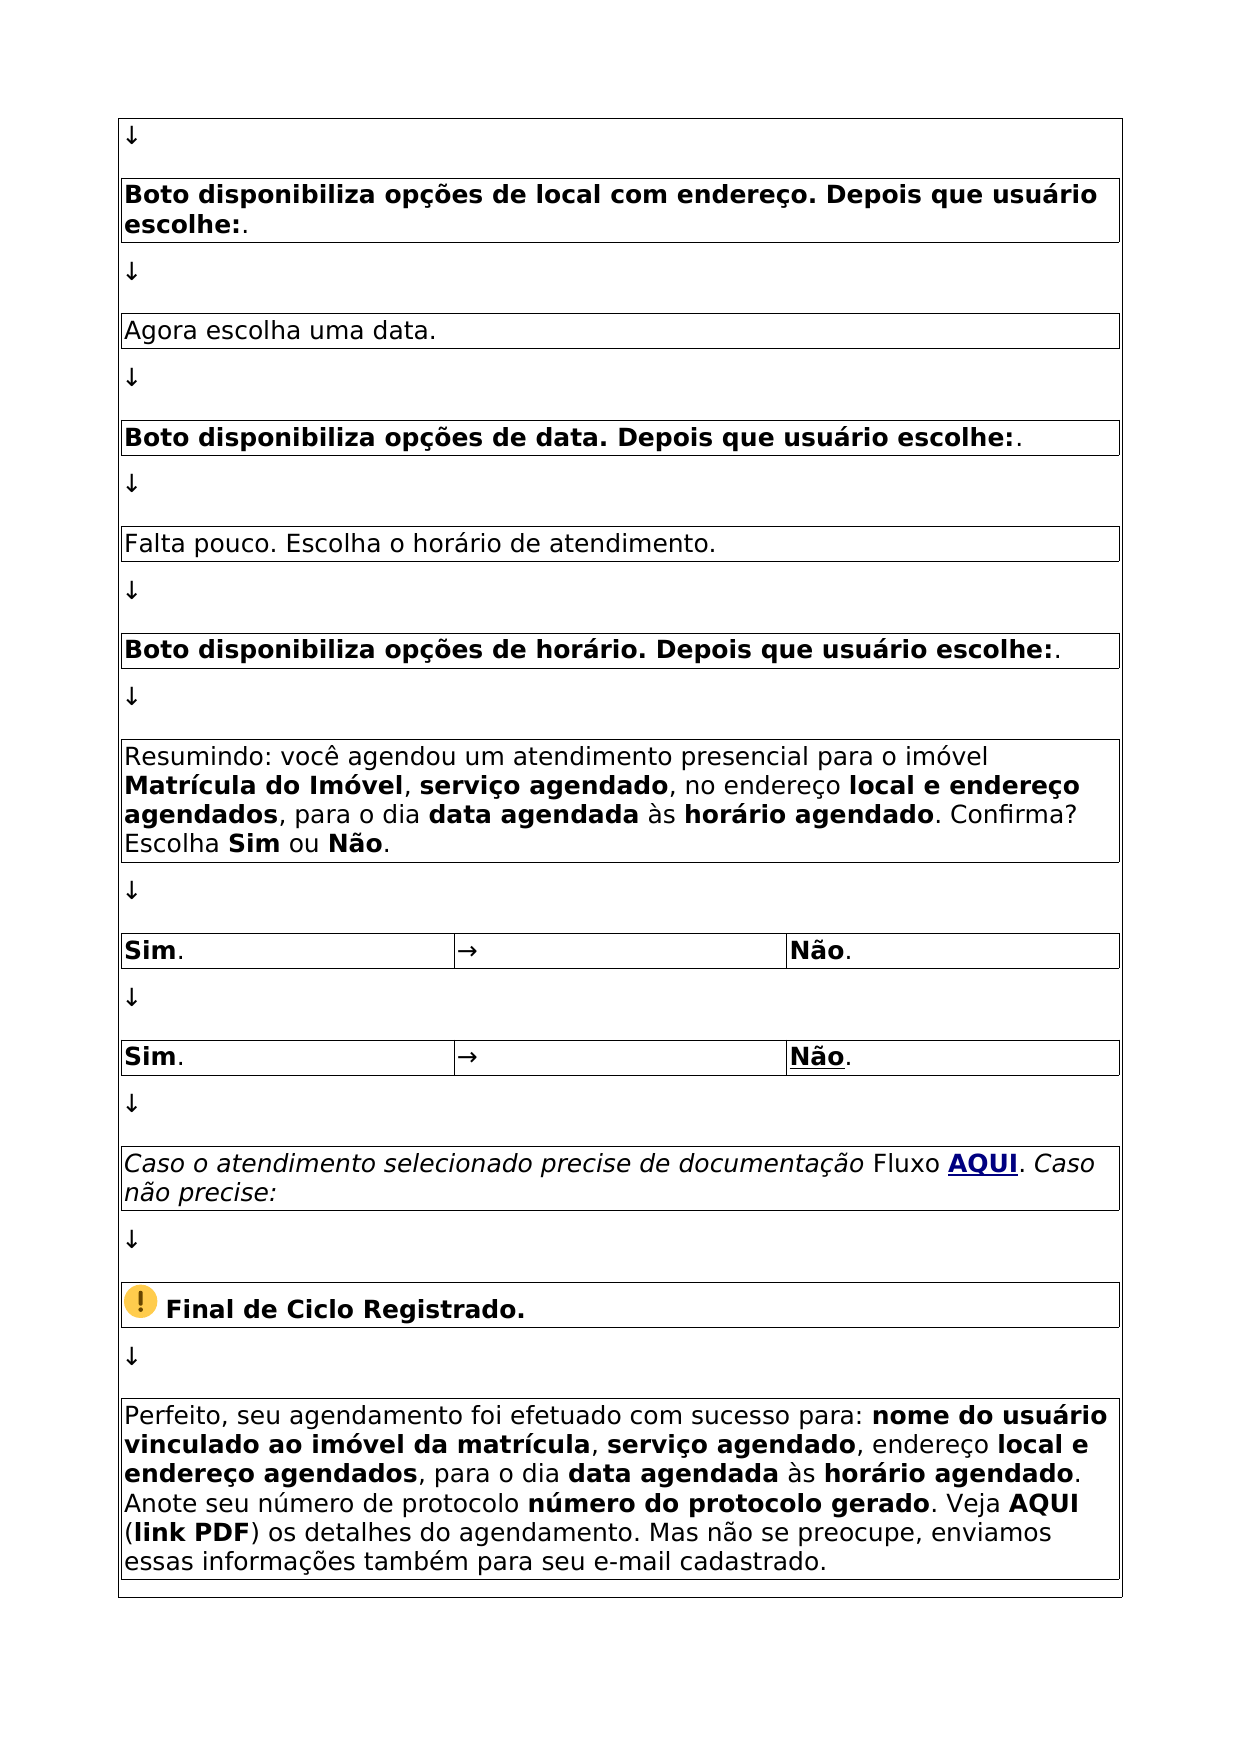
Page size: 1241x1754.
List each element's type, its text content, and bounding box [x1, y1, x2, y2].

table_header Final de Ciclo Registrado. [122, 1283, 1119, 1327]
table_header Resumindo: você agendou um atendimento presencial para o imóvel Matrícula do Imóvel, serviço agendado, no endereço local e endereço agendados, para o dia data agendada às horário agendado. Confirma? Escolha Sim ou Não. [122, 740, 1119, 862]
table_header Falta pouco. Escolha o horário de atendimento. [122, 527, 1119, 561]
table_header ↓ ↓ ↓ ↓ ↓ ↓ ↓ ↓ ↓ ↓ ↓ [119, 119, 1122, 1597]
table_header → [455, 1041, 786, 1074]
table_header Boto disponibiliza opções de horário. Depois que usuário escolhe:. [122, 634, 1119, 668]
table_header Agora escolha uma data. [122, 314, 1119, 348]
table_header Caso o atendimento selecionado precise de documentação Fluxo AQUI. Caso não precise: [122, 1147, 1119, 1210]
table_header Não. [787, 934, 1119, 968]
table_header → [455, 934, 786, 968]
table_header Não. [787, 1041, 1119, 1074]
table_header Boto disponibiliza opções de local com endereço. Depois que usuário escolhe:. [122, 179, 1119, 242]
table_header Boto disponibiliza opções de data. Depois que usuário escolhe:. [122, 421, 1119, 455]
table_header Sim. [122, 934, 454, 968]
table_header Sim. [122, 1041, 454, 1074]
table_header Perfeito, seu agendamento foi efetuado com sucesso para: nome do usuário vinculado ao imóvel da matrícula, serviço agendado, endereço local e endereço agendados, para o dia data agendada às horário agendado. Anote seu número de protocolo número do protocolo gerado. Veja AQUI (link PDF) os detalhes do agendamento. Mas não se preocupe, enviamos essas informações também para seu e-mail cadastrado. [122, 1399, 1119, 1579]
